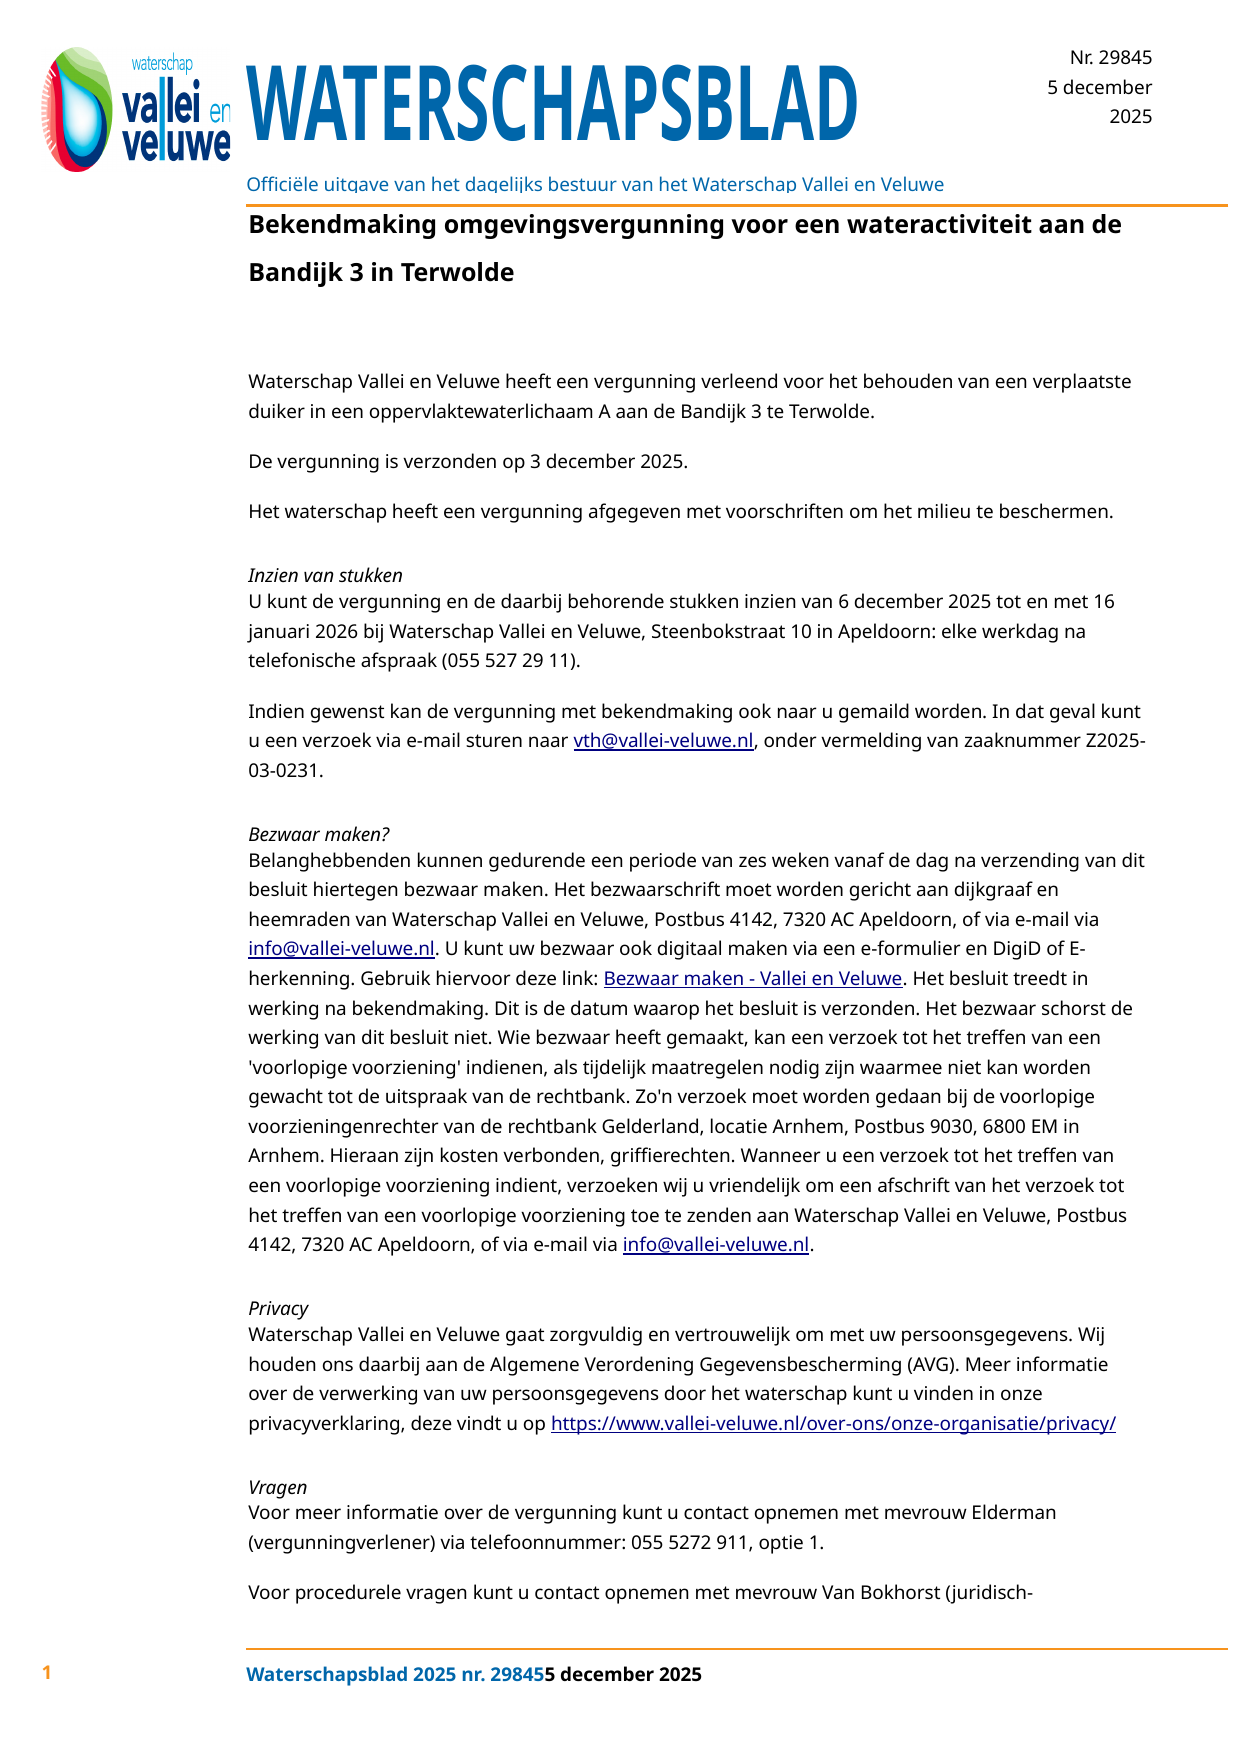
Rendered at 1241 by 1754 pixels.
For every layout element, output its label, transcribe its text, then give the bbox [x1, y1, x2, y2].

text Voor meer informatie over de vergunning kunt u contact opnemen met mevrouw Elderman (vergunningverlener) via telefoonnummer: 055 5272 911, optie 1. [248, 1499, 1152, 1555]
text Waterschap Vallei en Veluwe heeft een vergunning verleend voor het behouden van een verplaatste duiker in een oppervlaktewaterlichaam A aan de Bandijk 3 te Terwolde. [248, 368, 1152, 424]
text Belanghebbenden kunnen gedurende een periode van zes weken vanaf de dag na verzending van dit besluit hiertegen bezwaar maken. Het bezwaarschrift moet worden gericht aan dijkgraaf en heemraden van Waterschap Vallei en Veluwe, Postbus 4142, 7320 AC Apeldoorn, of via e-mail via info@vallei-veluwe.nl. U kunt uw bezwaar ook digitaal maken via een e-formulier en DigiD of E-herkenning. Gebruik hiervoor deze link: Bezwaar maken - Vallei en Veluwe. Het besluit treedt in werking na bekendmaking. Dit is de datum waarop het besluit is verzonden. Het bezwaar schorst de werking van dit besluit niet. Wie bezwaar heeft gemaakt, kan een verzoek tot het treffen van een 'voorlopige voorziening' indienen, als tijdelijk maatregelen nodig zijn waarmee niet kan worden gewacht tot de uitspraak van de rechtbank. Zo'n verzoek moet worden gedaan bij de voorlopige voorzieningenrechter van de rechtbank Gelderland, locatie Arnhem, Postbus 9030, 6800 EM in Arnhem. Hieraan zijn kosten verbonden, griffierechten. Wanneer u een verzoek tot het treffen van een voorlopige voorziening indient, verzoeken wij u vriendelijk om een afschrift van het verzoek tot het treffen van een voorlopige voorziening toe te zenden aan Waterschap Vallei en Veluwe, Postbus 4142, 7320 AC Apeldoorn, of via e-mail via info@vallei-veluwe.nl. [248, 847, 1152, 1257]
text Bezwaar maken? [248, 821, 1152, 847]
text Vragen [248, 1474, 1152, 1499]
picture [41, 47, 231, 172]
text Waterschap Vallei en Veluwe gaat zorgvuldig en vertrouwelijk om met uw persoonsgegevens. Wij houden ons daarbij aan de Algemene Verordening Gegevensbescherming (AVG). Meer informatie over de verwerking van uw persoonsgegevens door het waterschap kunt u vinden in onze privacyverklaring, deze vindt u op https://www.vallei-veluwe.nl/over-ons/onze-organisatie/privacy/ [248, 1321, 1152, 1436]
text Privacy [248, 1295, 1152, 1321]
text Inzien van stukken [248, 563, 1152, 588]
text Indien gewenst kan de vergunning met bekendmaking ook naar u gemaild worden. In dat geval kunt u een verzoek via e-mail sturen naar vth@vallei-veluwe.nl, onder vermelding van zaaknummer Z2025-03-0231. [248, 698, 1152, 783]
text U kunt de vergunning en de daarbij behorende stukken inzien van 6 december 2025 tot en met 16 januari 2026 bij Waterschap Vallei en Veluwe, Steenbokstraat 10 in Apeldoorn: elke werkdag na telefonische afspraak (055 527 29 11). [248, 588, 1152, 673]
text Voor procedurele vragen kunt u contact opnemen met mevrouw Van Bokhorst (juridisch- [248, 1579, 1152, 1605]
text Het waterschap heeft een vergunning afgegeven met voorschriften om het milieu te beschermen. [248, 499, 1152, 524]
text Bekendmaking omgevingsvergunning voor een wateractiviteit aan de Bandijk 3 in Terwolde [248, 207, 1152, 288]
text De vergunning is verzonden op 3 december 2025. [248, 448, 1152, 474]
